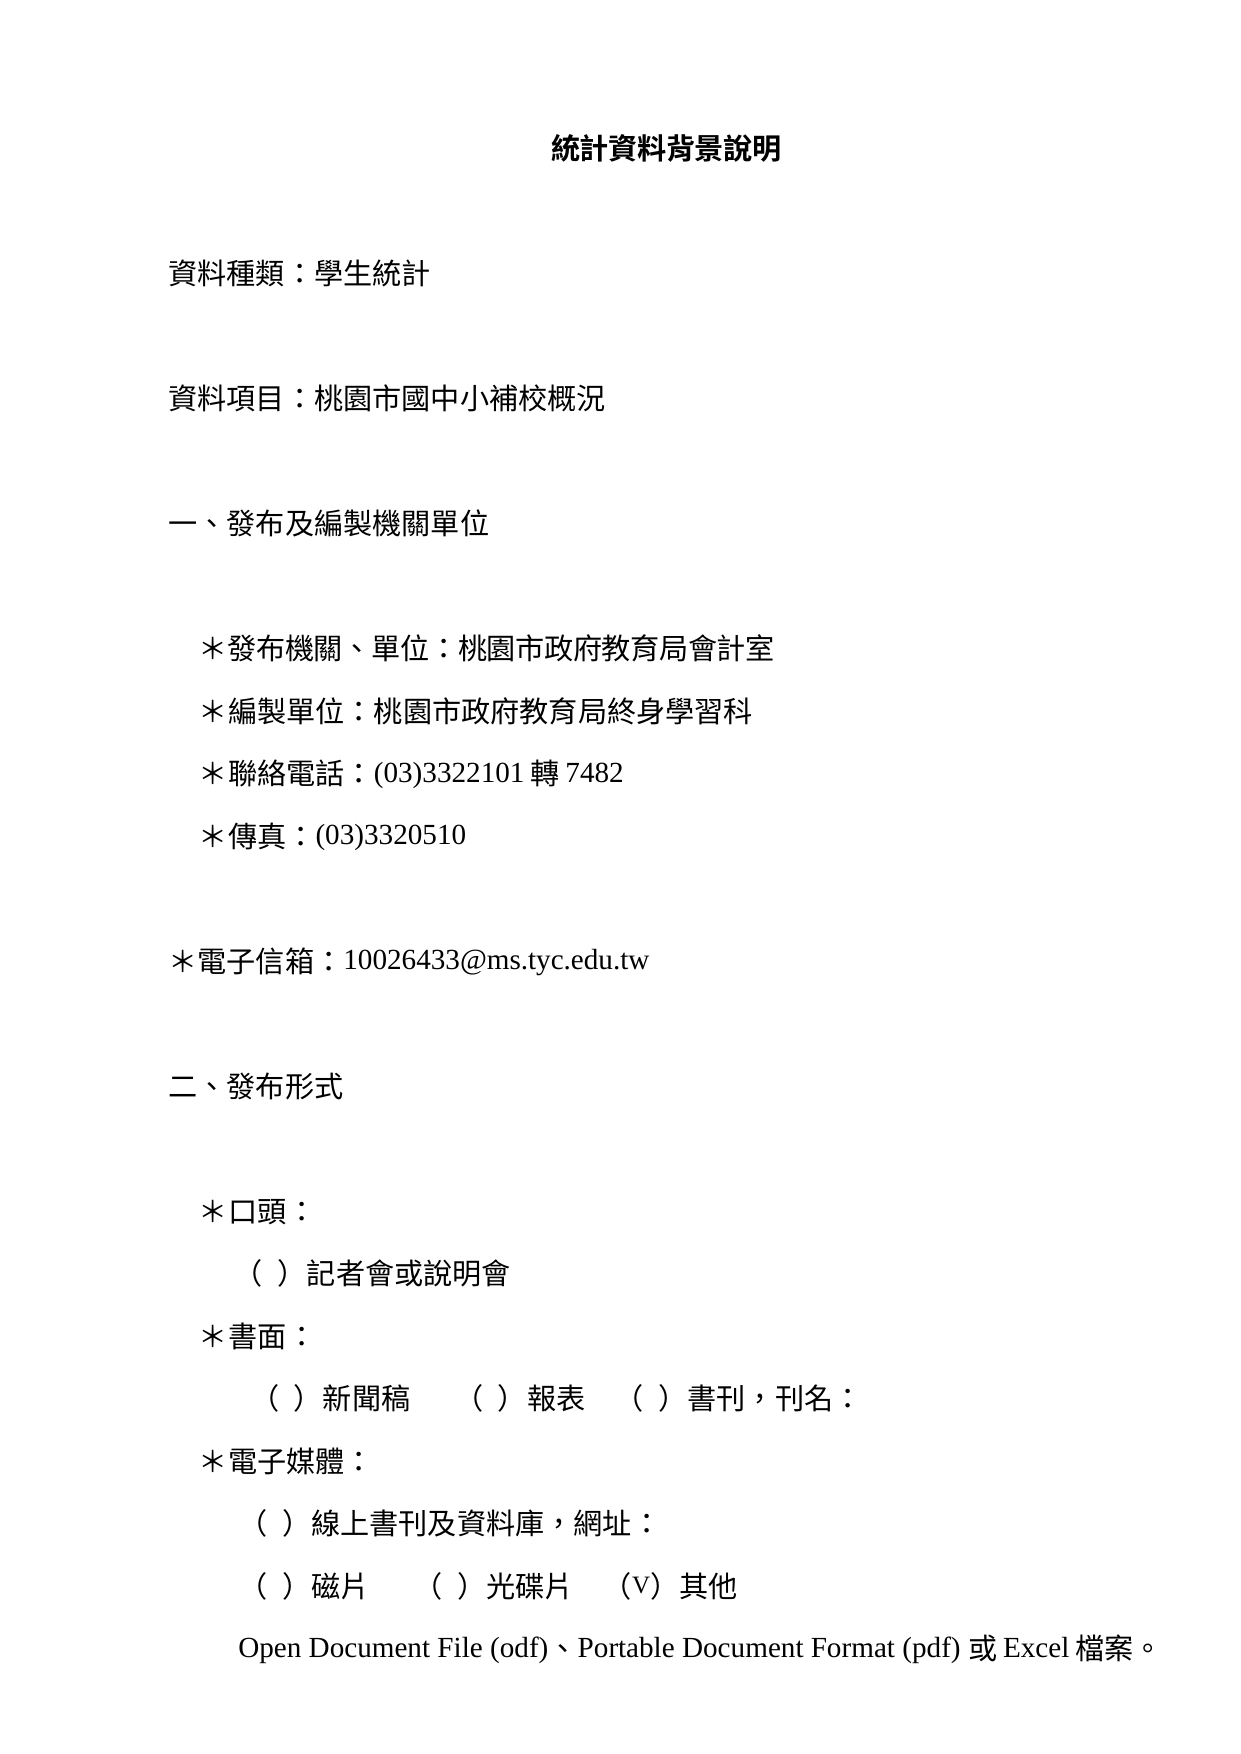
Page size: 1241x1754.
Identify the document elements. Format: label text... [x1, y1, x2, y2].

table_header 統計資料背景說明 資料種類：學生統計 資料項目：桃園市國中小補校概況 一、發布及編製機關單位 ＊發布機關、單位：桃園市政府教育局會計室 ＊編製單位：桃園市政府教育局終身學習科 ＊聯絡電話：(03)3322101轉7482 ＊傳真：(03)3320510 ＊電子信箱：10026433@ms.tyc.edu.tw 二、發布形式 口頭： （ ）記者會或說明會 書面： （ ）新聞稿 （ ）報表 （ ）書刊，刊名： ＊電子媒體： （ ）線上書刊及資料庫，網址： （ ）磁片 （ ）光碟片 （V）其他 Open Document File (odf)、Portable Document Format (pdf) 或Excel檔案。 三、資料範圍、週期及時效 ＊統計地區範圍及對象：凡在桃園市轄區內公私立國中補校及國小補校之校數、班級、學生及畢業生均為統計對象。 ＊統計標準時間：除上學年度畢業生數以上學年度事實為準，餘均以每學年 度第1學期9月底之事實為準 ＊統計項目定義： 1.國民小學補習學校：已逾學齡未受國民小學教育之國民，予以國民小學之國民補習教育，國民小學補習學校分初、高級二部，初級部相當於國民小學前3年，修業期限為6個月至1年，高級部相當於國民小學後3年，修業年限為1年6個月至2年。 2.國民中學補習學校：年滿15歲，並具有國民小學畢業或經自學進修學力鑑定考試及格或同等學力資格之國民，予以國民中學補習教育，國民中學補習學校相當於國民中學，修業年限大於等於3年。 3.學生數：以具有公私立國中補校及國小補校學籍之學生人數為準。 4.畢業生：係指公私立國中補校及國小補校之學生修滿課程及就學年限取得畢業證書者，畢業生數係指上學年度畢業生人數。 ＊統計單位：所、班、人。 ＊統計分類： （一）縱項目： 1.校數、班級數、學生數及上學年度畢業生數分。 2.校數、班級數及上學年度畢業生數按國小補校及國中補校分。 3.學生數先按國小補校及國中補校分，再按性別分。 （二）橫項目：按設立別及行政區別分。 ＊發布週期（指資料編製或產生之頻率，如月、季、年等）：學年。 ＊時效（指統計標準時間至資料發布時間之間隔時間）：5個月又5天。 ＊資料變革：無。 四、公開資料發布訊息 ＊預告發布日期（含預告方式及週期）：次年3月5日(遇假日順延)以報表及網際網路發布。 ＊同步發送單位（說明資料發布時同步發送之單位或可同步查得該資料之網址）：教育部統計處、桃園市政府主計處。 五、資料品質 ＊統計指標編製方法與資料來源說明：桃園市轄區內各公私立國民中小學每年填報教育部「國中小定期公務報表網路填報作業系統」，教育局終身學習科依據該系統所產製之原始資料，經審核後彙編。 ＊統計資料交叉查核及確保資料合理性之機制（說明各項資料之相互關係及不同資料來源之相關統計差異性）： 1.總計項等於各分類項之合。 2.依上述統計項目定義，就上學年相關資料作比對，檢查合理性。 六、須注意及預定改變之事項（說明預定修正之資料、定義、統計方法等及其修正原因）：無。 七、其他事項：無。 [157, 105, 1193, 1668]
